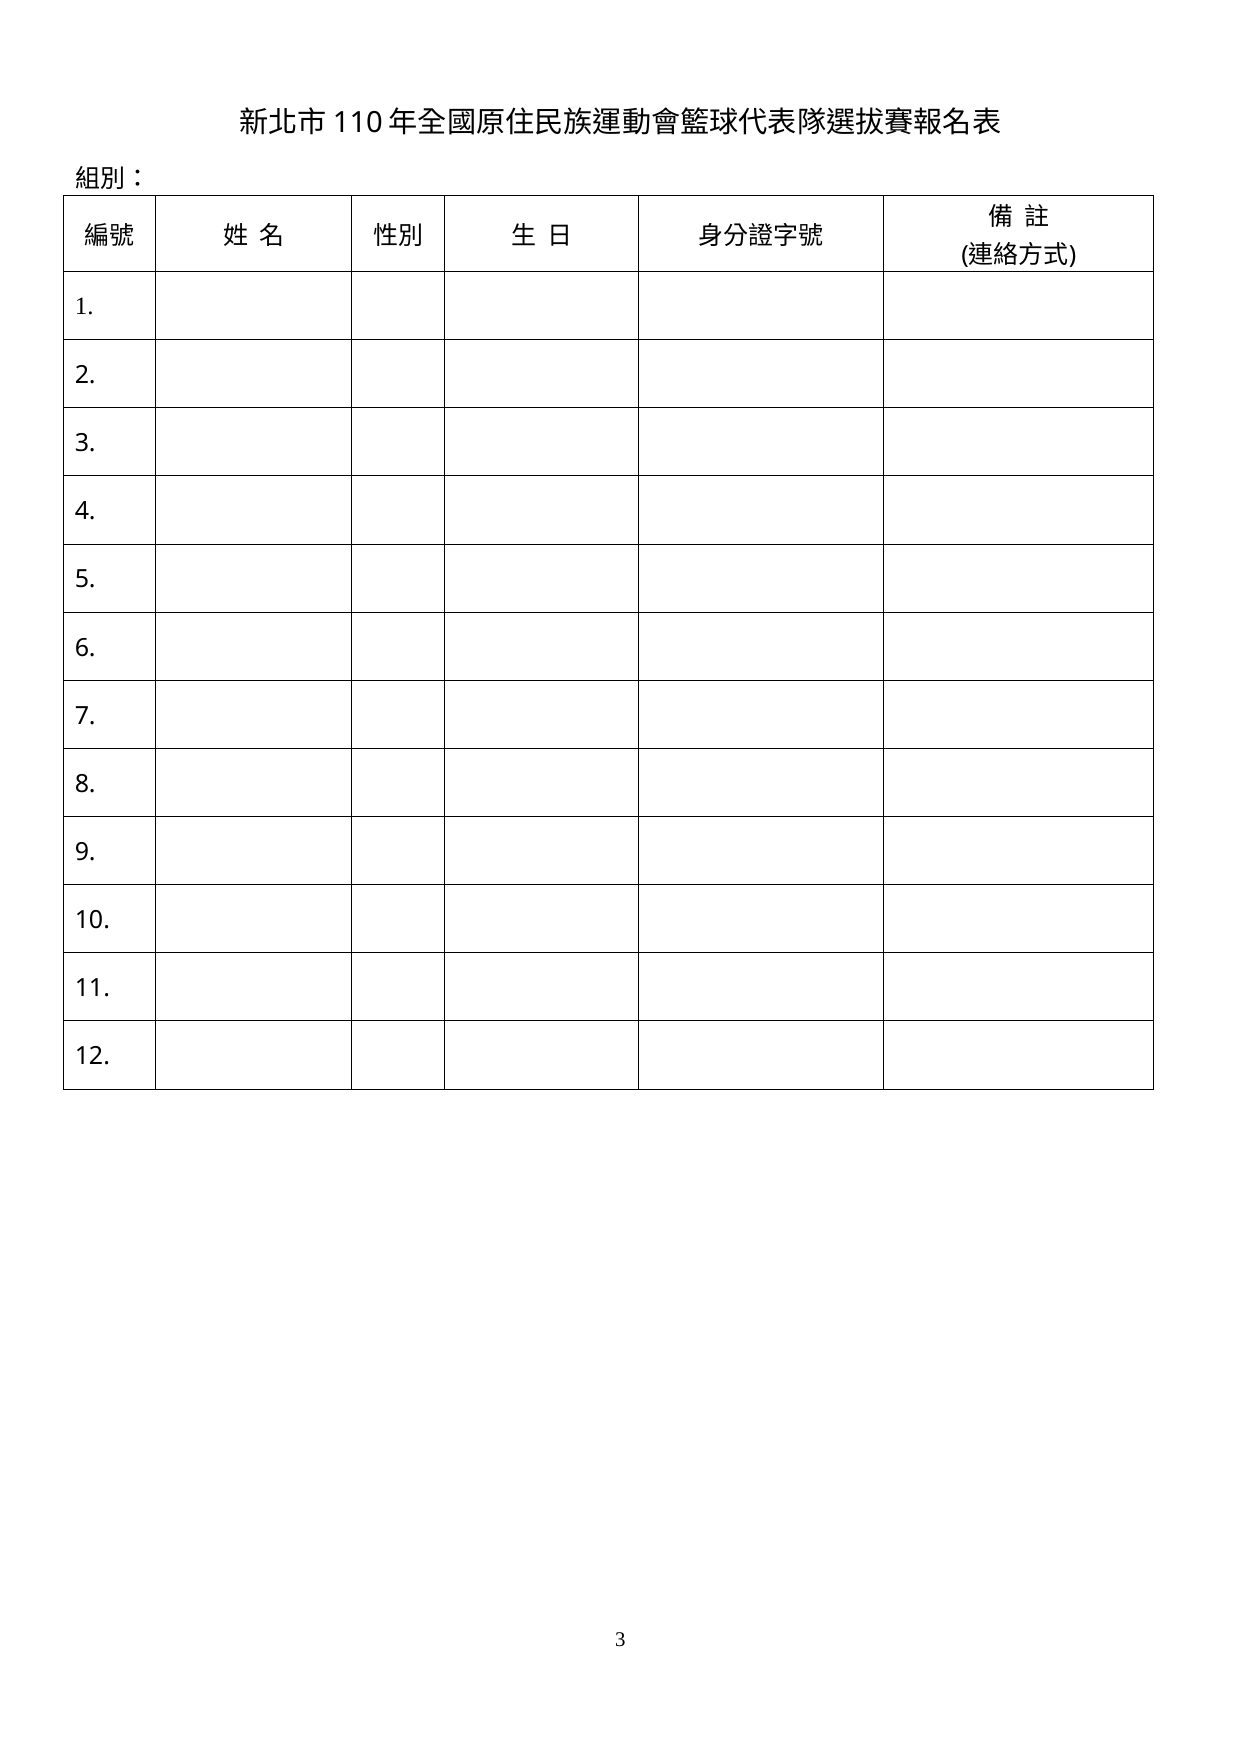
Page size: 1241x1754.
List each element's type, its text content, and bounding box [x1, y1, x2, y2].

table_cell [639, 885, 883, 952]
table_cell 1. [64, 272, 155, 339]
table_cell 7. [64, 681, 155, 748]
table_cell [352, 476, 444, 543]
table_cell [156, 953, 351, 1020]
table_cell [445, 476, 638, 543]
table_cell [445, 885, 638, 952]
table_cell [156, 885, 351, 952]
table_cell [884, 340, 1153, 407]
table_cell [884, 476, 1153, 543]
table_header 性別 [352, 196, 444, 271]
text 新北市110年全國原住民族運動會籃球代表隊選拔賽報名表 [75, 82, 1165, 157]
table_cell [884, 613, 1153, 680]
table_cell [156, 1021, 351, 1088]
table_cell [884, 1021, 1153, 1088]
table_cell [352, 272, 444, 339]
table_cell [884, 272, 1153, 339]
table_cell [156, 613, 351, 680]
table_cell [352, 408, 444, 475]
table_cell [445, 817, 638, 884]
table_cell [639, 408, 883, 475]
table_cell [352, 681, 444, 748]
table_cell [639, 272, 883, 339]
table_header 姓 名 [156, 196, 351, 271]
table_cell 4. [64, 476, 155, 543]
table_cell [156, 340, 351, 407]
table_cell [884, 681, 1153, 748]
table_cell [639, 1021, 883, 1088]
table_cell [156, 817, 351, 884]
table_cell [639, 476, 883, 543]
table_cell [352, 885, 444, 952]
table_cell [445, 272, 638, 339]
table_cell 10. [64, 885, 155, 952]
table_cell 5. [64, 545, 155, 612]
table_cell [884, 408, 1153, 475]
table_cell [884, 749, 1153, 816]
table_cell [639, 749, 883, 816]
table_cell [445, 545, 638, 612]
table_header 生 日 [445, 196, 638, 271]
table_cell [352, 545, 444, 612]
table_cell [639, 681, 883, 748]
table_cell [639, 545, 883, 612]
table_cell 11. [64, 953, 155, 1020]
table_cell [156, 272, 351, 339]
table_header 身分證字號 [639, 196, 883, 271]
table_cell 2. [64, 340, 155, 407]
table_cell [352, 613, 444, 680]
table_cell [445, 408, 638, 475]
table_cell [884, 817, 1153, 884]
table_cell [156, 749, 351, 816]
table_cell [156, 476, 351, 543]
table_cell [884, 885, 1153, 952]
table_cell [639, 340, 883, 407]
table_cell [352, 953, 444, 1020]
table_cell [639, 953, 883, 1020]
table_cell [352, 749, 444, 816]
table_cell [445, 613, 638, 680]
table_cell [639, 817, 883, 884]
table_cell [639, 613, 883, 680]
text 組別： [75, 157, 1165, 195]
table_cell [352, 340, 444, 407]
table_header 編號 [64, 196, 155, 271]
table_cell [884, 953, 1153, 1020]
table_cell 6. [64, 613, 155, 680]
table_cell [156, 545, 351, 612]
table_header 備 註 (連絡方式) [884, 196, 1153, 271]
table_cell [445, 681, 638, 748]
table_cell [156, 408, 351, 475]
table_cell [884, 545, 1153, 612]
table_cell [445, 749, 638, 816]
table_cell [352, 1021, 444, 1088]
table_cell 9. [64, 817, 155, 884]
table_cell [352, 817, 444, 884]
table_cell [445, 1021, 638, 1088]
table_cell [445, 340, 638, 407]
table_cell 8. [64, 749, 155, 816]
table_cell 12. [64, 1021, 155, 1088]
table_cell [445, 953, 638, 1020]
table_cell [156, 681, 351, 748]
table_cell 3. [64, 408, 155, 475]
